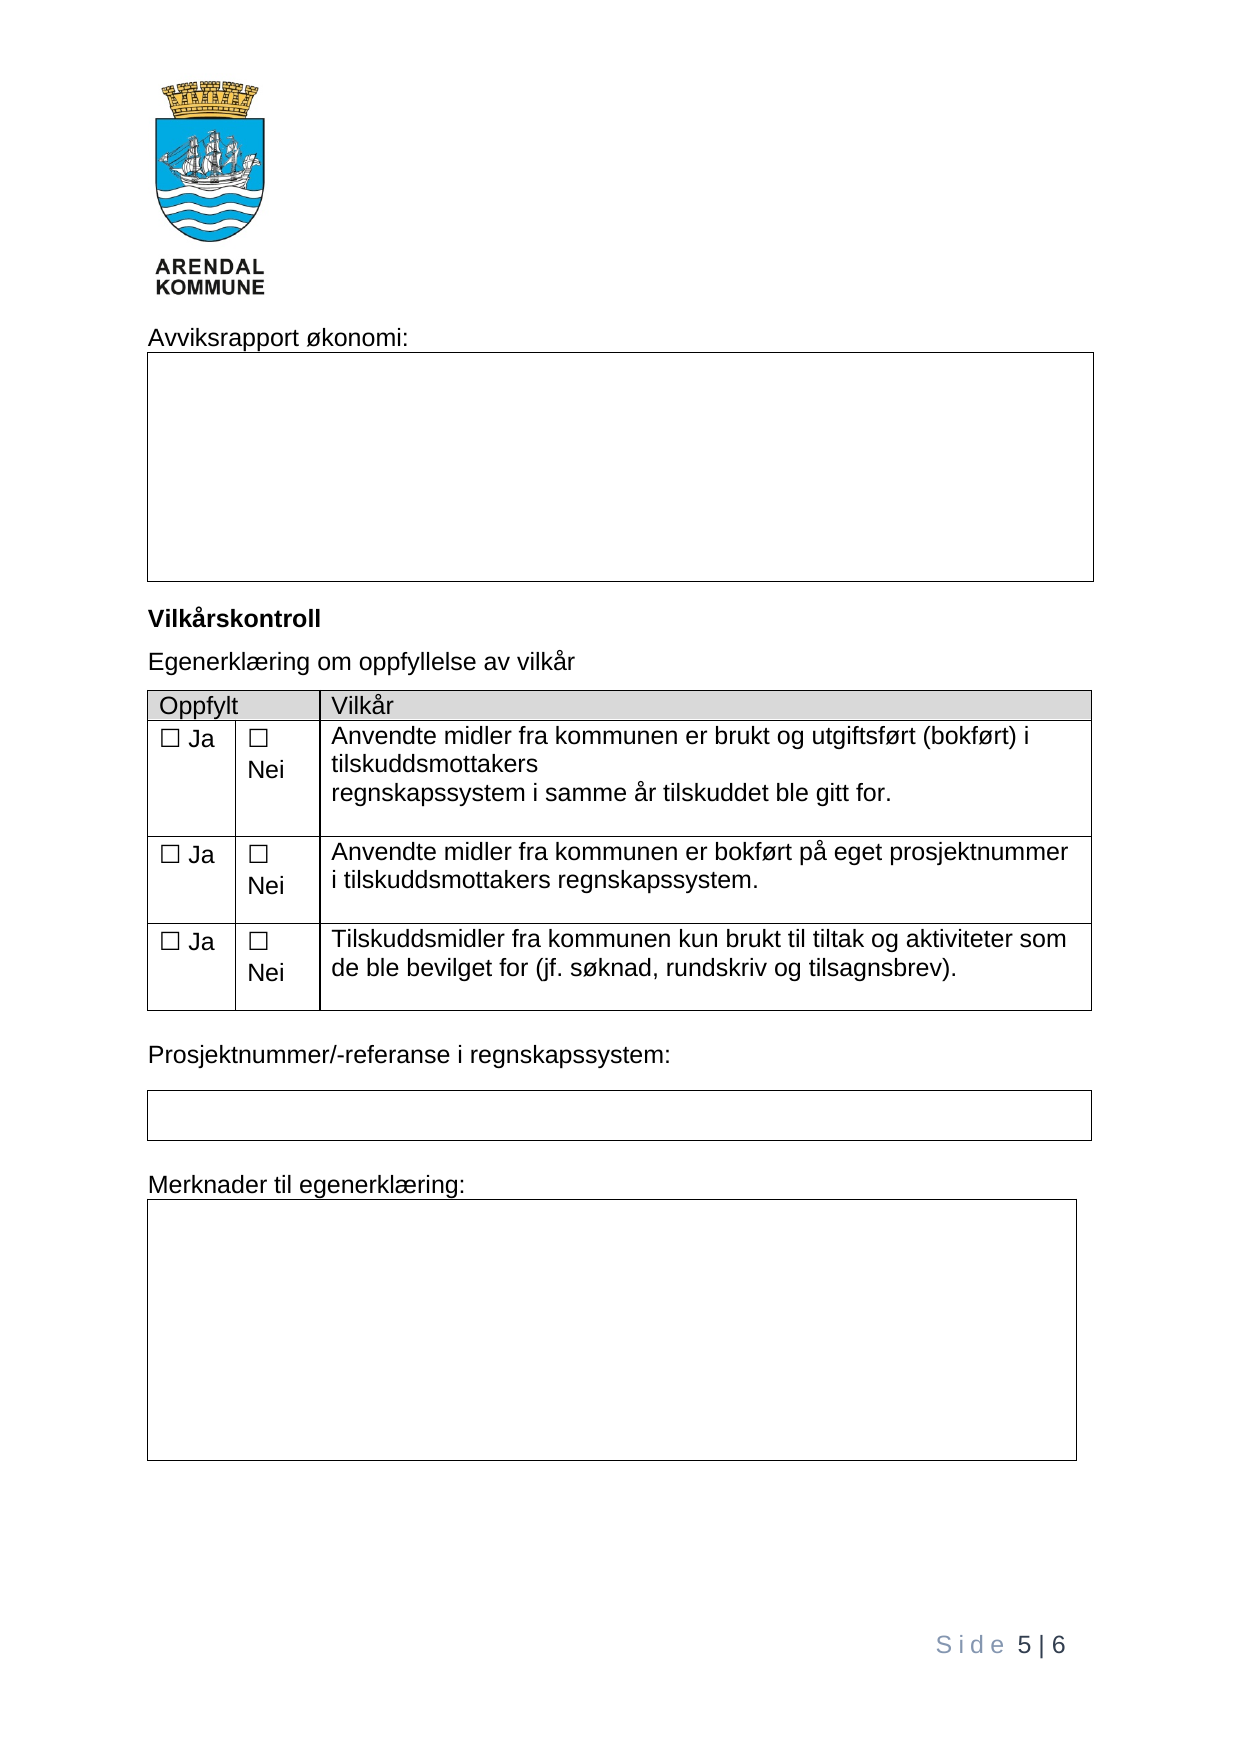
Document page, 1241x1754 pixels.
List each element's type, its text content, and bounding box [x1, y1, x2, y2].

table_header [148, 1091, 1091, 1140]
table_cell ☐ Ja [148, 837, 235, 923]
table_cell ☐ Nei [236, 721, 319, 836]
table_cell ☐ Ja [148, 924, 235, 1010]
table_cell ☐ Nei [236, 924, 319, 1010]
table_cell Tilskuddsmidler fra kommunen kun brukt til tiltak og aktiviteter som de ble bevilget for (jf. søknad, rundskriv og tilsagnsbrev). [321, 924, 1091, 1010]
text Avviksrapport økonomi: [148, 323, 1093, 352]
text Vilkårskontroll Egenerklæring om oppfyllelse av vilkår [148, 603, 1093, 675]
table_header [148, 1200, 1076, 1460]
table_header [148, 353, 1093, 581]
table_header Vilkår [321, 691, 1091, 719]
table_cell ☐ Ja [148, 721, 235, 836]
text Prosjektnummer/-referanse i regnskapssystem: [148, 1040, 1093, 1090]
table_cell ☐ Nei [236, 837, 319, 923]
table_cell Anvendte midler fra kommunen er brukt og utgiftsført (bokført) i tilskuddsmottakers regnskapssystem i samme år tilskuddet ble gitt for. [321, 721, 1091, 836]
table_header Oppfylt [148, 691, 319, 719]
text Merknader til egenerklæring: [148, 1170, 1093, 1198]
table_cell Anvendte midler fra kommunen er bokført på eget prosjektnummer i tilskuddsmottakers regnskapssystem. [321, 837, 1091, 923]
